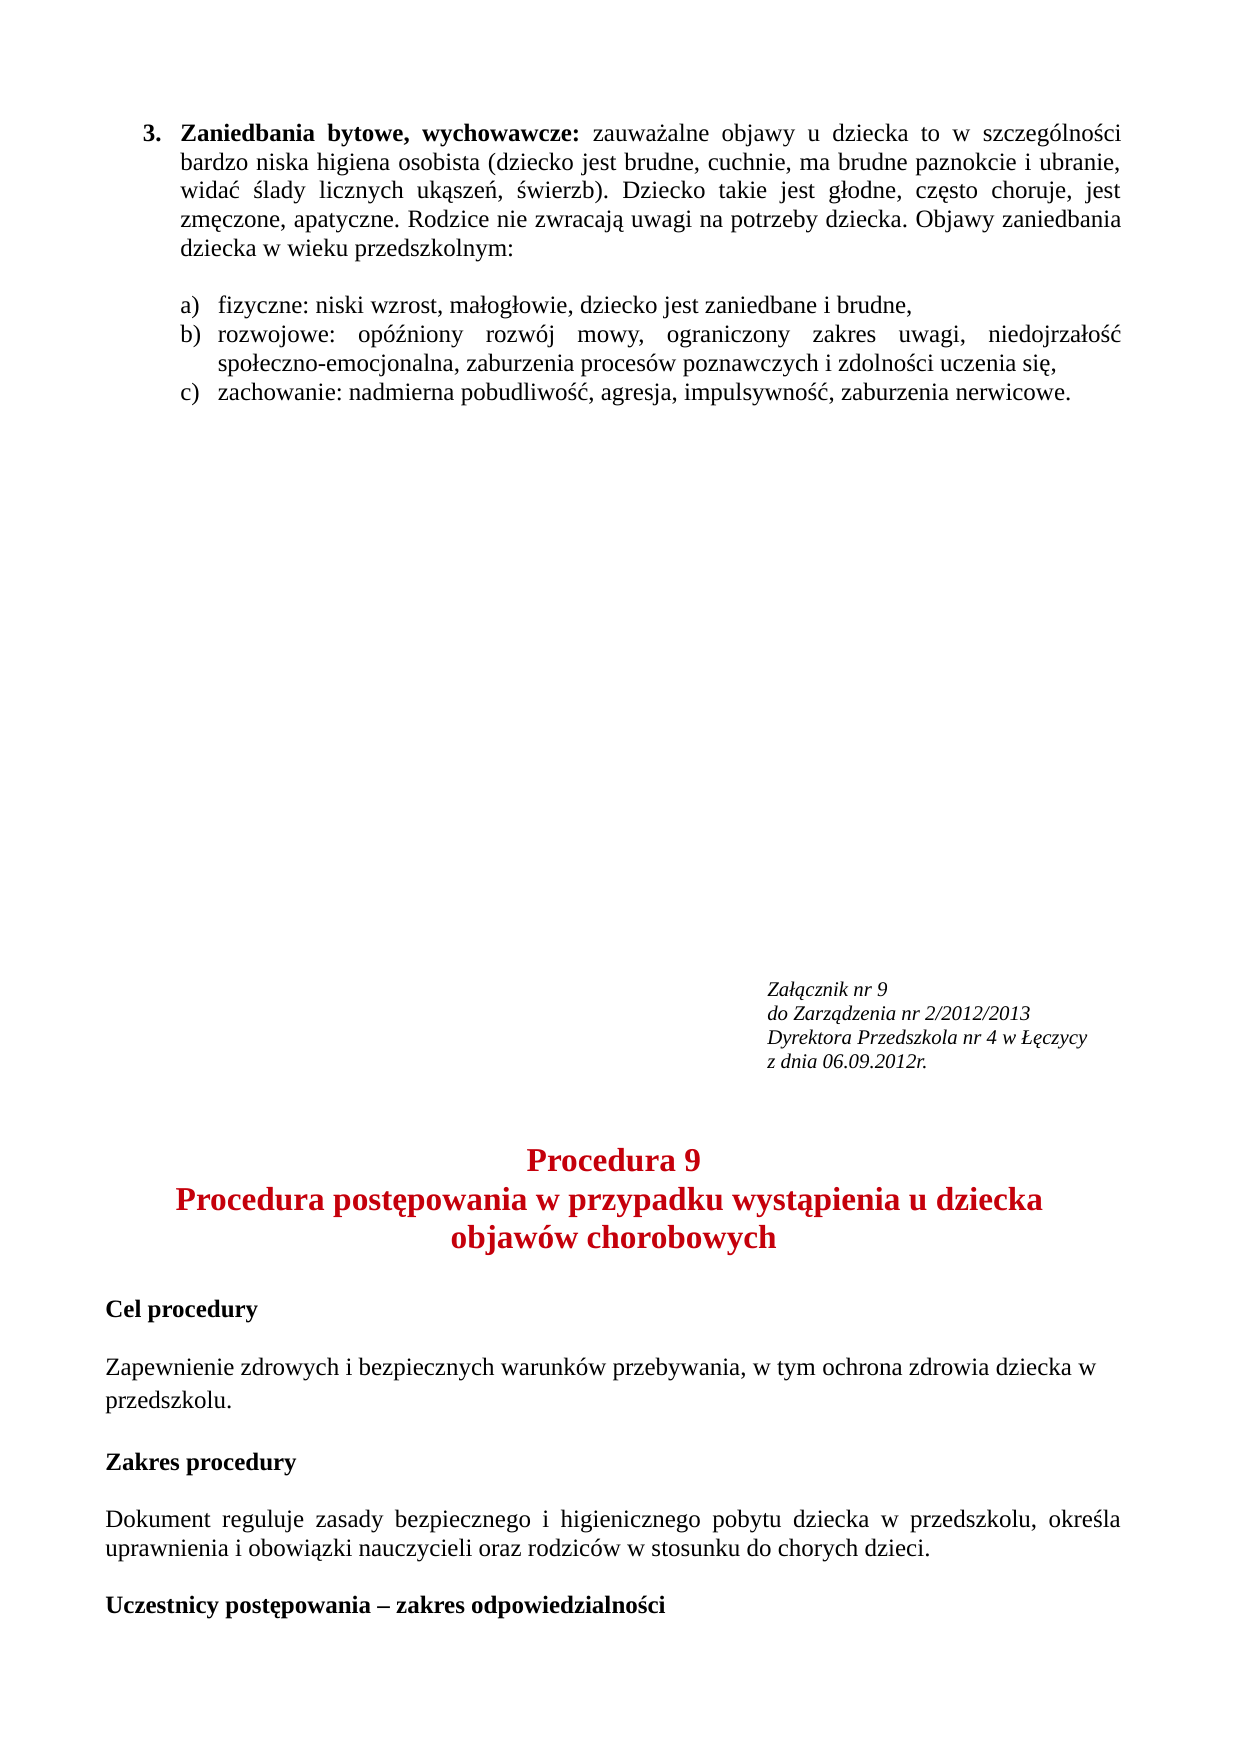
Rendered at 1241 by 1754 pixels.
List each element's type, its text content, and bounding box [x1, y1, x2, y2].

list Zaniedbania bytowe, wychowawcze: zauważalne objawy u dziecka to w szczególności bardzo niska higiena osobista (dziecko jest brudne, cuchnie, ma brudne paznokcie i ubranie, widać ślady licznych ukąszeń, świerzb). Dziecko takie jest głodne, często choruje, jest zmęczone, apatyczne. Rodzice nie zwracają uwagi na potrzeby dziecka. Objawy zaniedbania dziecka w wieku przedszkolnym: [143, 118, 1122, 262]
list fizyczne: niski wzrost, małogłowie, dziecko jest zaniedbane i brudne, [180, 291, 1122, 319]
text z dnia 06.09.2012r. [767, 1049, 1122, 1073]
text Dyrektora Przedszkola nr 4 w Łęczycy [767, 1025, 1122, 1049]
text Cel procedury [105, 1294, 1122, 1322]
text Załącznik nr 9 [767, 977, 1122, 1001]
list zachowanie: nadmierna pobudliwość, agresja, impulsywność, zaburzenia nerwicowe. [180, 377, 1122, 406]
text Zapewnienie zdrowych i bezpiecznych warunków przebywania, w tym ochrona zdrowia dziecka w przedszkolu. [105, 1352, 1122, 1413]
text Procedura 9 [105, 1140, 1122, 1179]
text objawów chorobowych [105, 1217, 1122, 1255]
list rozwojowe: opóźniony rozwój mowy, ograniczony zakres uwagi, niedojrzałość społeczno-emocjonalna, zaburzenia procesów poznawczych i zdolności uczenia się, [180, 319, 1122, 377]
text Dokument reguluje zasady bezpiecznego i higienicznego pobytu dziecka w przedszkolu, określa uprawnienia i obowiązki nauczycieli oraz rodziców w stosunku do chorych dzieci. [105, 1504, 1122, 1562]
text Procedura postępowania w przypadku wystąpienia u dziecka [105, 1179, 1122, 1217]
text Zakres procedury [105, 1447, 1122, 1476]
text Uczestnicy postępowania – zakres odpowiedzialności [105, 1591, 1122, 1619]
text do Zarządzenia nr 2/2012/2013 [767, 1001, 1122, 1025]
